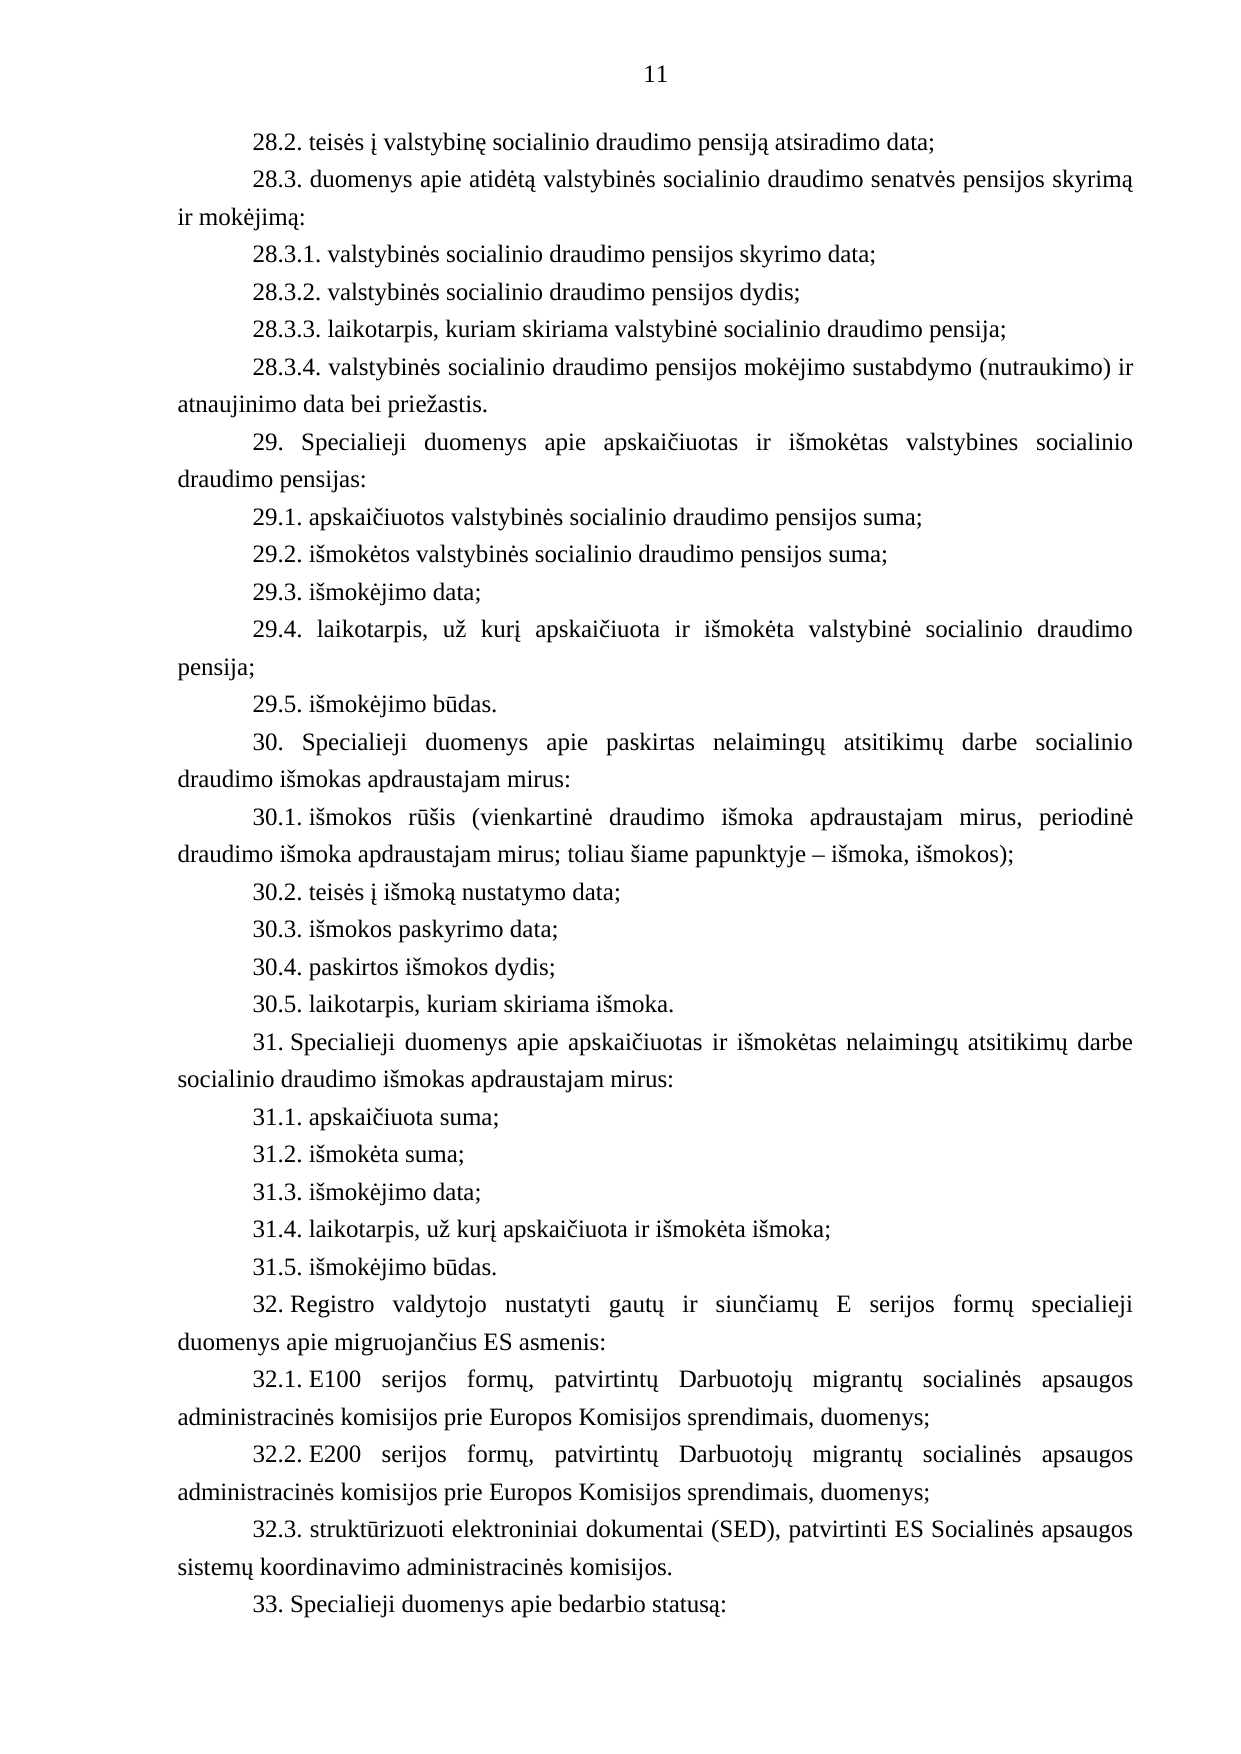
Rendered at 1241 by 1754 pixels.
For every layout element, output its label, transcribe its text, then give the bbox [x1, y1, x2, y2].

text 29.4. laikotarpis, už kurį apskaičiuota ir išmokėta valstybinė socialinio draudimo pensija; [177, 606, 1134, 681]
text 29.5. išmokėjimo būdas. [177, 681, 1134, 718]
text 28.3. duomenys apie atidėtą valstybinės socialinio draudimo senatvės pensijos skyrimą ir mokėjimą: [177, 156, 1134, 231]
text 32. Registro valdytojo nustatyti gautų ir siunčiamų E serijos formų specialieji duomenys apie migruojančius ES asmenis: [177, 1281, 1134, 1356]
text 28.2. teisės į valstybinę socialinio draudimo pensiją atsiradimo data; [177, 118, 1134, 156]
text 28.3.2. valstybinės socialinio draudimo pensijos dydis; [177, 268, 1134, 306]
text 28.3.4. valstybinės socialinio draudimo pensijos mokėjimo sustabdymo (nutraukimo) ir atnaujinimo data bei priežastis. [177, 343, 1134, 418]
text 32.1. E100 serijos formų, patvirtintų Darbuotojų migrantų socialinės apsaugos administracinės komisijos prie Europos Komisijos sprendimais, duomenys; [177, 1356, 1134, 1431]
text 32.2. E200 serijos formų, patvirtintų Darbuotojų migrantų socialinės apsaugos administracinės komisijos prie Europos Komisijos sprendimais, duomenys; [177, 1431, 1134, 1506]
text 32.3. struktūrizuoti elektroniniai dokumentai (SED), patvirtinti ES Socialinės apsaugos sistemų koordinavimo administracinės komisijos. [177, 1506, 1134, 1581]
text 28.3.1. valstybinės socialinio draudimo pensijos skyrimo data; [177, 231, 1134, 268]
text 29.2. išmokėtos valstybinės socialinio draudimo pensijos suma; [177, 531, 1134, 568]
text 31.4. laikotarpis, už kurį apskaičiuota ir išmokėta išmoka; [177, 1206, 1134, 1243]
text 30. Specialieji duomenys apie paskirtas nelaimingų atsitikimų darbe socialinio draudimo išmokas apdraustajam mirus: [177, 718, 1134, 793]
text 30.5. laikotarpis, kuriam skiriama išmoka. [177, 981, 1134, 1018]
text 30.3. išmokos paskyrimo data; [177, 906, 1134, 943]
text 28.3.3. laikotarpis, kuriam skiriama valstybinė socialinio draudimo pensija; [177, 306, 1134, 343]
text 30.2. teisės į išmoką nustatymo data; [177, 868, 1134, 906]
text 31.1. apskaičiuota suma; [177, 1093, 1134, 1131]
text 31.5. išmokėjimo būdas. [177, 1243, 1134, 1281]
text 29.3. išmokėjimo data; [177, 568, 1134, 606]
text 29. Specialieji duomenys apie apskaičiuotas ir išmokėtas valstybines socialinio draudimo pensijas: [177, 418, 1134, 493]
text 31.3. išmokėjimo data; [177, 1168, 1134, 1206]
text 29.1. apskaičiuotos valstybinės socialinio draudimo pensijos suma; [177, 493, 1134, 531]
text 31. Specialieji duomenys apie apskaičiuotas ir išmokėtas nelaimingų atsitikimų darbe socialinio draudimo išmokas apdraustajam mirus: [177, 1018, 1134, 1093]
text 30.4. paskirtos išmokos dydis; [177, 943, 1134, 981]
text 31.2. išmokėta suma; [177, 1131, 1134, 1168]
text 30.1. išmokos rūšis (vienkartinė draudimo išmoka apdraustajam mirus, periodinė draudimo išmoka apdraustajam mirus; toliau šiame papunktyje – išmoka, išmokos); [177, 793, 1134, 868]
text 33. Specialieji duomenys apie bedarbio statusą: [177, 1581, 1134, 1618]
